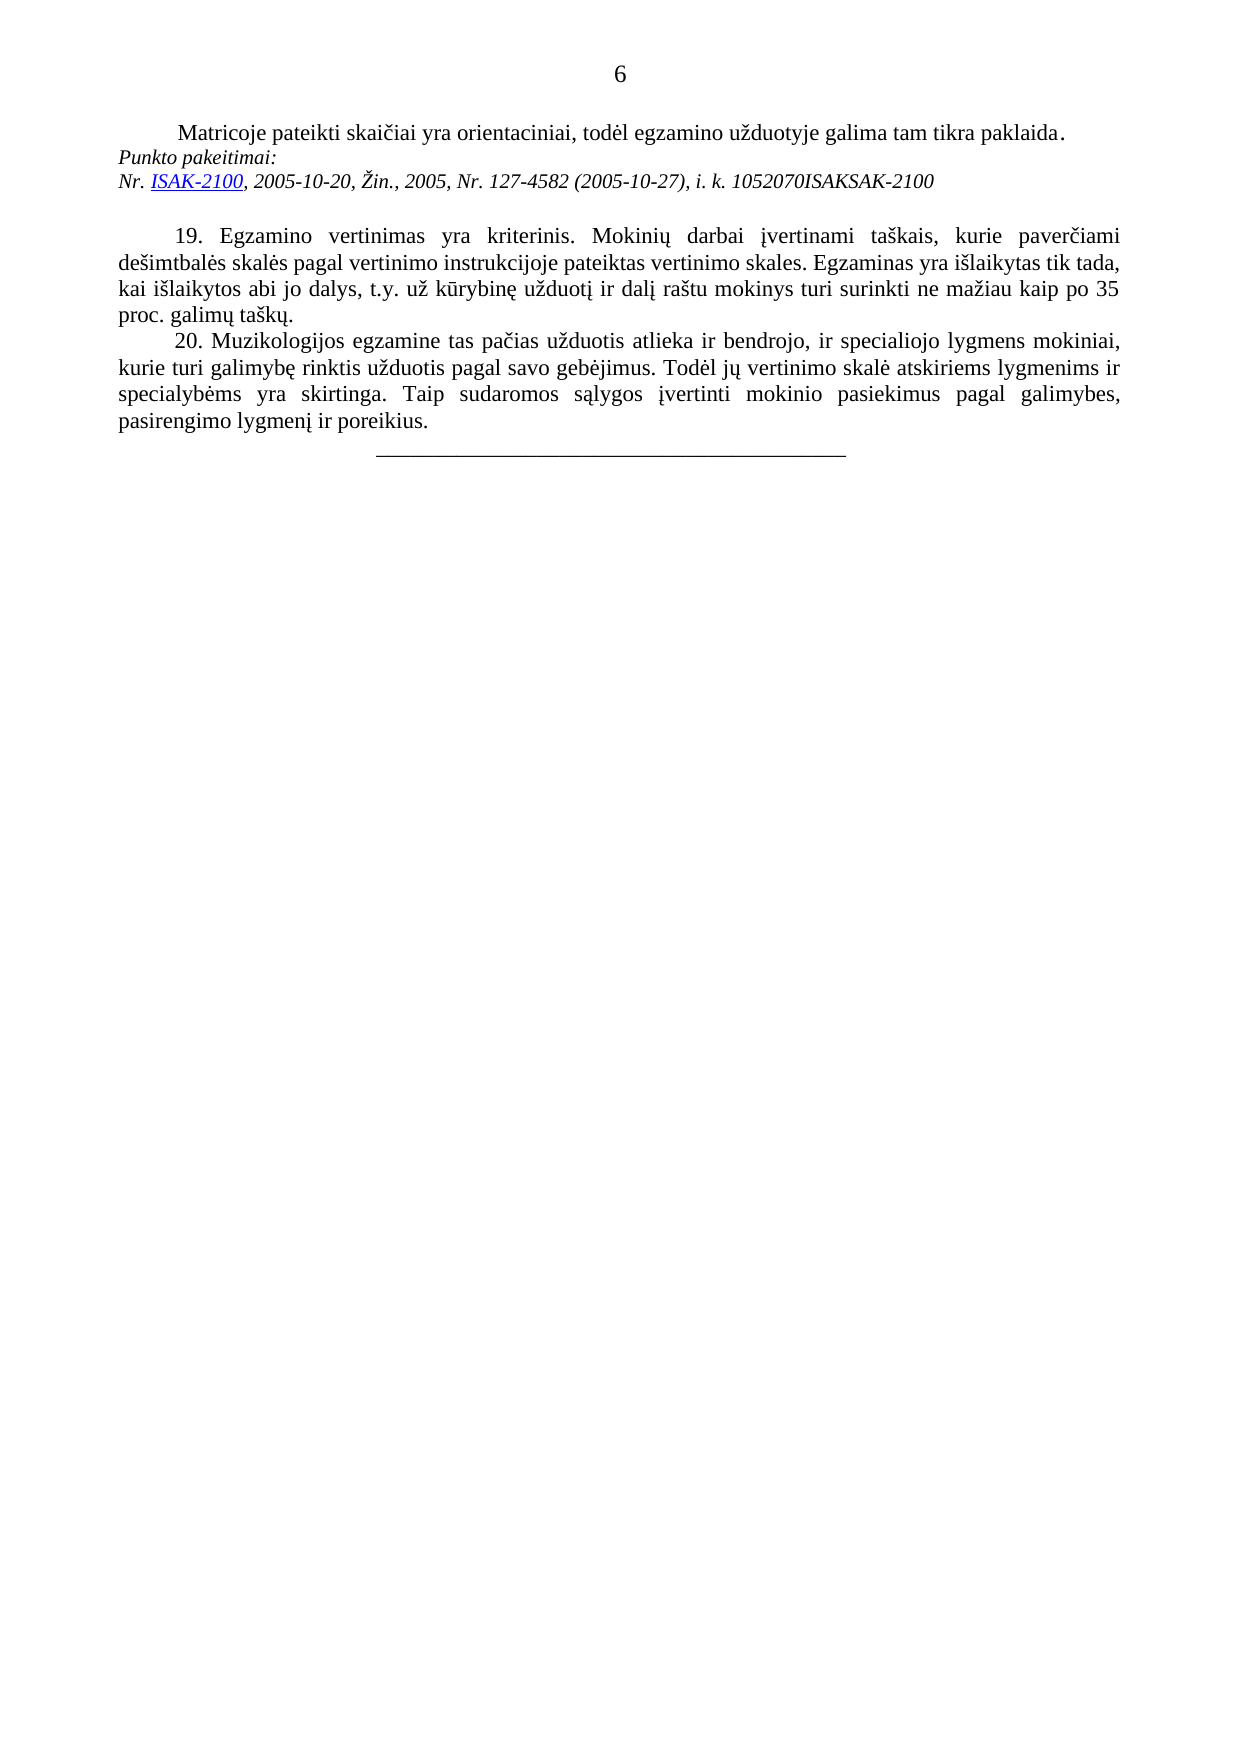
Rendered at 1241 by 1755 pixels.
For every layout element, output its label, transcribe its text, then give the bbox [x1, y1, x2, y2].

text Punkto pakeitimai: [118, 145, 1122, 169]
text Nr. ISAK-2100, 2005-10-20, Žin., 2005, Nr. 127-4582 (2005-10-27), i. k. 1052070ISAKSAK-2100 [118, 169, 1122, 193]
text 20. Muzikologijos egzamine tas pačias užduotis atlieka ir bendrojo, ir specialiojo lygmens mokiniai, kurie turi galimybę rinktis užduotis pagal savo gebėjimus. Todėl jų vertinimo skalė atskiriems lygmenims ir specialybėms yra skirtinga. Taip sudaromos sąlygos įvertinti mokinio pasiekimus pagal galimybes, pasirengimo lygmenį ir poreikius. [118, 328, 1122, 433]
text 19. Egzamino vertinimas yra kriterinis. Mokinių darbai įvertinami taškais, kurie paverčiami dešimtbalės skalės pagal vertinimo instrukcijoje pateiktas vertinimo skales. Egzaminas yra išlaikytas tik tada, kai išlaikytos abi jo dalys, t.y. už kūrybinę užduotį ir dalį raštu mokinys turi surinkti ne mažiau kaip po 35 proc. galimų taškų. [118, 222, 1122, 328]
text Matricoje pateikti skaičiai yra orientaciniai, todėl egzamino užduotyje galima tam tikra paklaida. [118, 117, 1122, 145]
text _________________________________________ [99, 433, 1122, 459]
